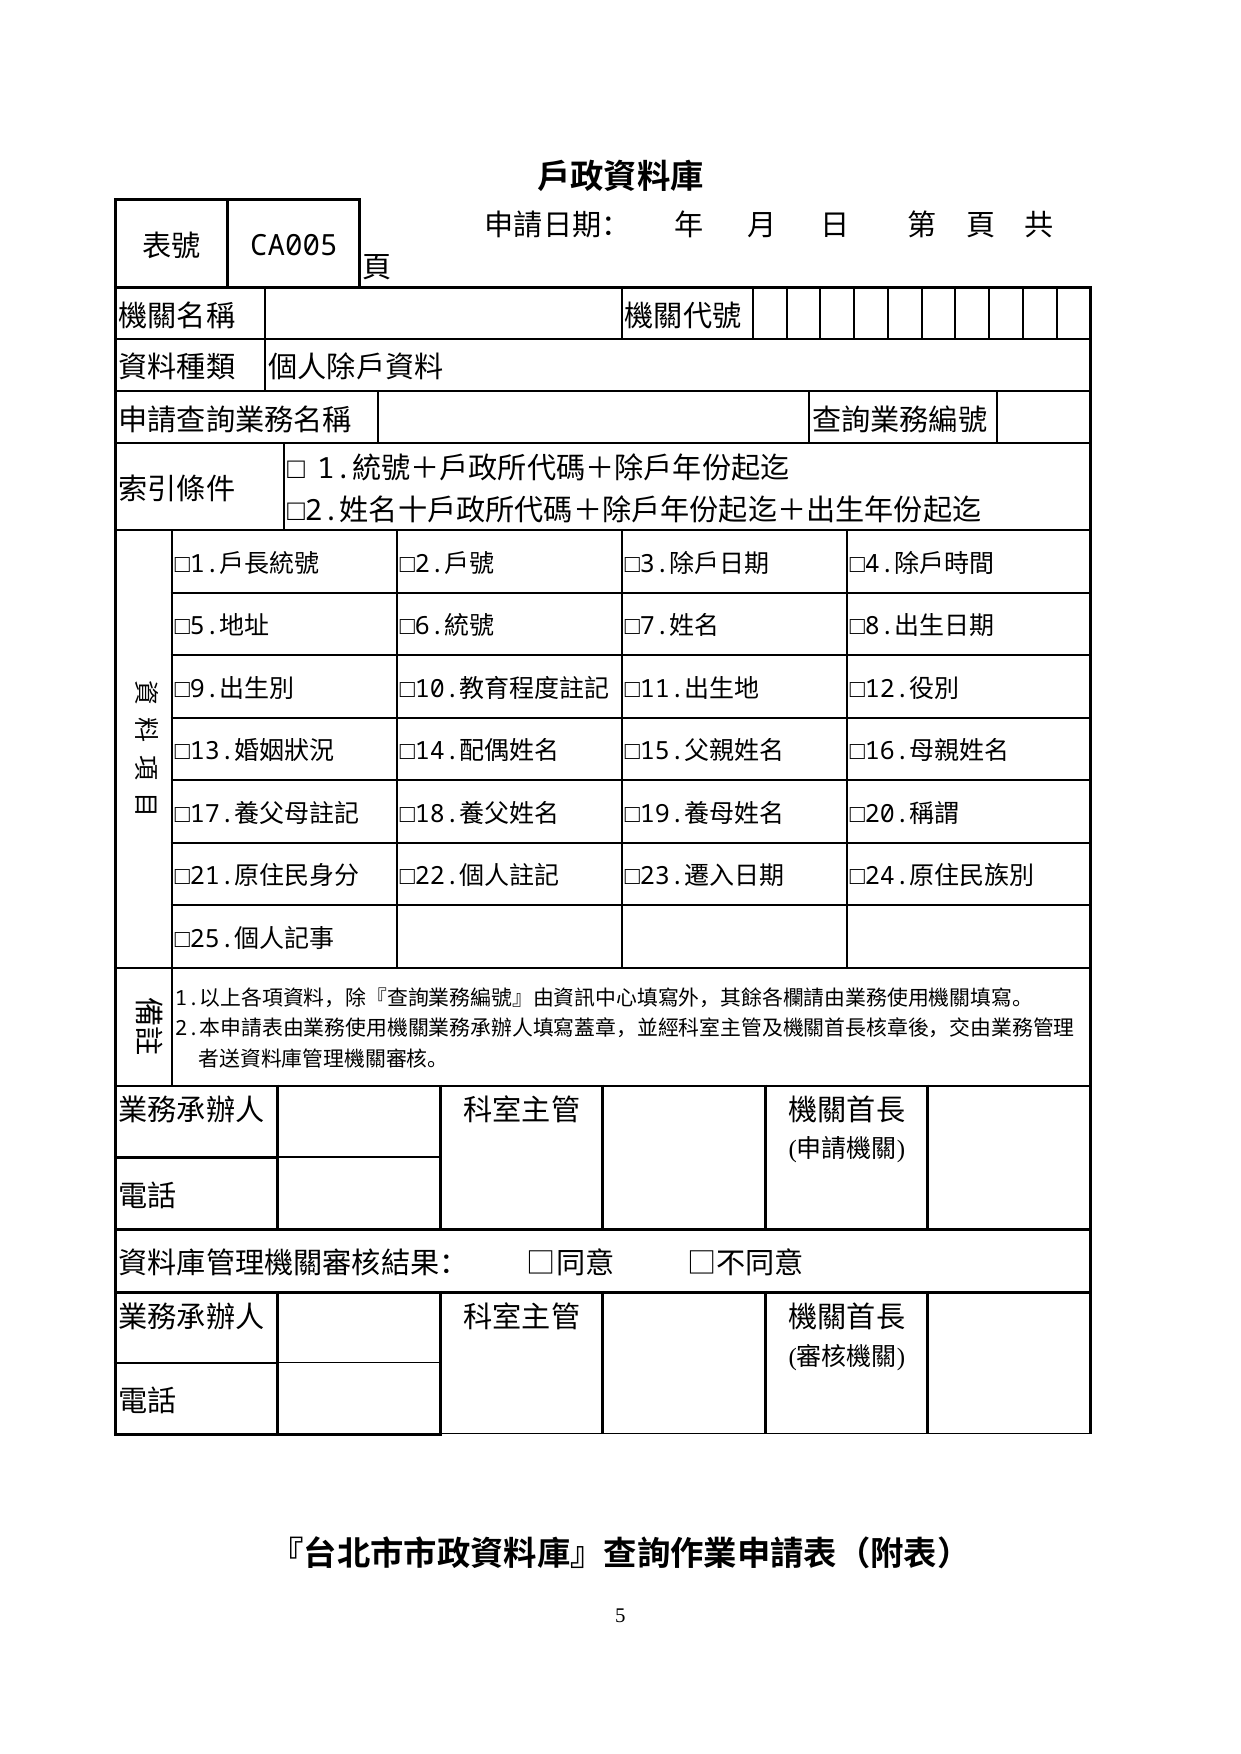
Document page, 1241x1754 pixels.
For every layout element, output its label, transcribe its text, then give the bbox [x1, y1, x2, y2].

table_cell □19.養母姓名 [623, 781, 846, 842]
table_cell [279, 1363, 439, 1433]
table_cell 備註 [117, 969, 171, 1084]
table_cell [1024, 289, 1056, 338]
table_cell 科室主管 [442, 1087, 601, 1228]
table_cell [998, 392, 1089, 442]
table_cell 資料種類 [117, 340, 264, 390]
table_cell □25.個人記事 [173, 906, 396, 967]
table_cell □17.養父母註記 [173, 781, 396, 842]
table_cell [929, 1294, 1089, 1433]
table_cell □16.母親姓名 [848, 719, 1089, 779]
table_cell 索引條件 [117, 444, 283, 529]
table_cell □4.除戶時間 [848, 531, 1089, 592]
table_cell [923, 289, 954, 338]
table_cell 申請查詢業務名稱 [117, 392, 377, 442]
table_cell 個人除戶資料 [266, 340, 1089, 390]
table_cell □18.養父姓名 [398, 781, 621, 842]
table_cell [956, 289, 988, 338]
text 戶政資料庫 [187, 150, 1053, 198]
table_cell □11.出生地 [623, 656, 846, 717]
table_cell □21.原住民身分 [173, 844, 396, 904]
table_cell [788, 289, 819, 338]
table_cell [279, 1158, 439, 1228]
table_cell □23.遷入日期 [623, 844, 846, 904]
table_cell [604, 1087, 764, 1228]
table_cell □20.稱謂 [848, 781, 1089, 842]
table_cell [889, 289, 921, 338]
table_cell □8.出生日期 [848, 594, 1089, 654]
table_cell [279, 1294, 439, 1362]
table_cell □7.姓名 [623, 594, 846, 654]
table_cell □3.除戶日期 [623, 531, 846, 592]
table_cell 1.統號＋戶政所代碼＋除戶年份起迄 □2.姓名十戶政所代碼＋除戶年份起迄＋出生年份起迄 [285, 444, 1089, 529]
table_cell □12.役別 [848, 656, 1089, 717]
table_cell 查詢業務編號 [810, 392, 996, 442]
table_cell 業務承辦人 [117, 1087, 276, 1156]
table_header CA005 [229, 201, 358, 286]
text 『台北市市政資料庫』查詢作業申請表（附表） [187, 1538, 1053, 1572]
table_cell □24.原住民族別 [848, 844, 1089, 904]
table_cell [623, 906, 846, 967]
table_cell 科室主管 [442, 1294, 601, 1433]
table_cell □13.婚姻狀況 [173, 719, 396, 779]
table_cell □15.父親姓名 [623, 719, 846, 779]
table_cell [266, 289, 621, 338]
table_cell 資 料 項 目 [117, 531, 171, 967]
table_cell □6.統號 [398, 594, 621, 654]
table_cell □22.個人註記 [398, 844, 621, 904]
table_cell □10.教育程度註記 [398, 656, 621, 717]
table_header 表號 [117, 201, 226, 286]
table_cell 機關代號 [623, 289, 752, 338]
table_cell 業務承辦人 [117, 1294, 276, 1362]
table_cell □9.出生別 [173, 656, 396, 717]
table_cell [1058, 289, 1089, 338]
table_cell [929, 1087, 1089, 1228]
table_cell [821, 289, 853, 338]
table_cell [990, 289, 1022, 338]
table_cell 電話 [117, 1364, 276, 1433]
table_cell 資料庫管理機關審核結果： □同意 □不同意 [117, 1231, 1089, 1291]
table_header 申請日期： 年 月 日 第 頁 共 頁 [361, 198, 1090, 286]
table_cell □2.戶號 [398, 531, 621, 592]
table_cell 電話 [117, 1159, 276, 1228]
table_cell [379, 392, 808, 442]
table_cell [855, 289, 887, 338]
table_cell [754, 289, 786, 338]
table_cell 機關首長 (申請機關) [767, 1087, 926, 1228]
table_cell □14.配偶姓名 [398, 719, 621, 779]
table_cell 機關首長 (審核機關) [767, 1294, 926, 1433]
table_cell [398, 906, 621, 967]
table_cell [848, 906, 1089, 967]
table_cell [604, 1294, 764, 1433]
table_cell [279, 1087, 439, 1156]
table_cell 機關名稱 [117, 289, 264, 338]
table_cell □1.戶長統號 [173, 531, 396, 592]
table_cell □5.地址 [173, 594, 396, 654]
table_cell 1.以上各項資料，除『查詢業務編號』由資訊中心填寫外，其餘各欄請由業務使用機關填寫。 2.本申請表由業務使用機關業務承辦人填寫蓋章，並經科室主管及機關首長核章後，交由業務管理者送資料庫管理機關審核。 [173, 969, 1089, 1084]
